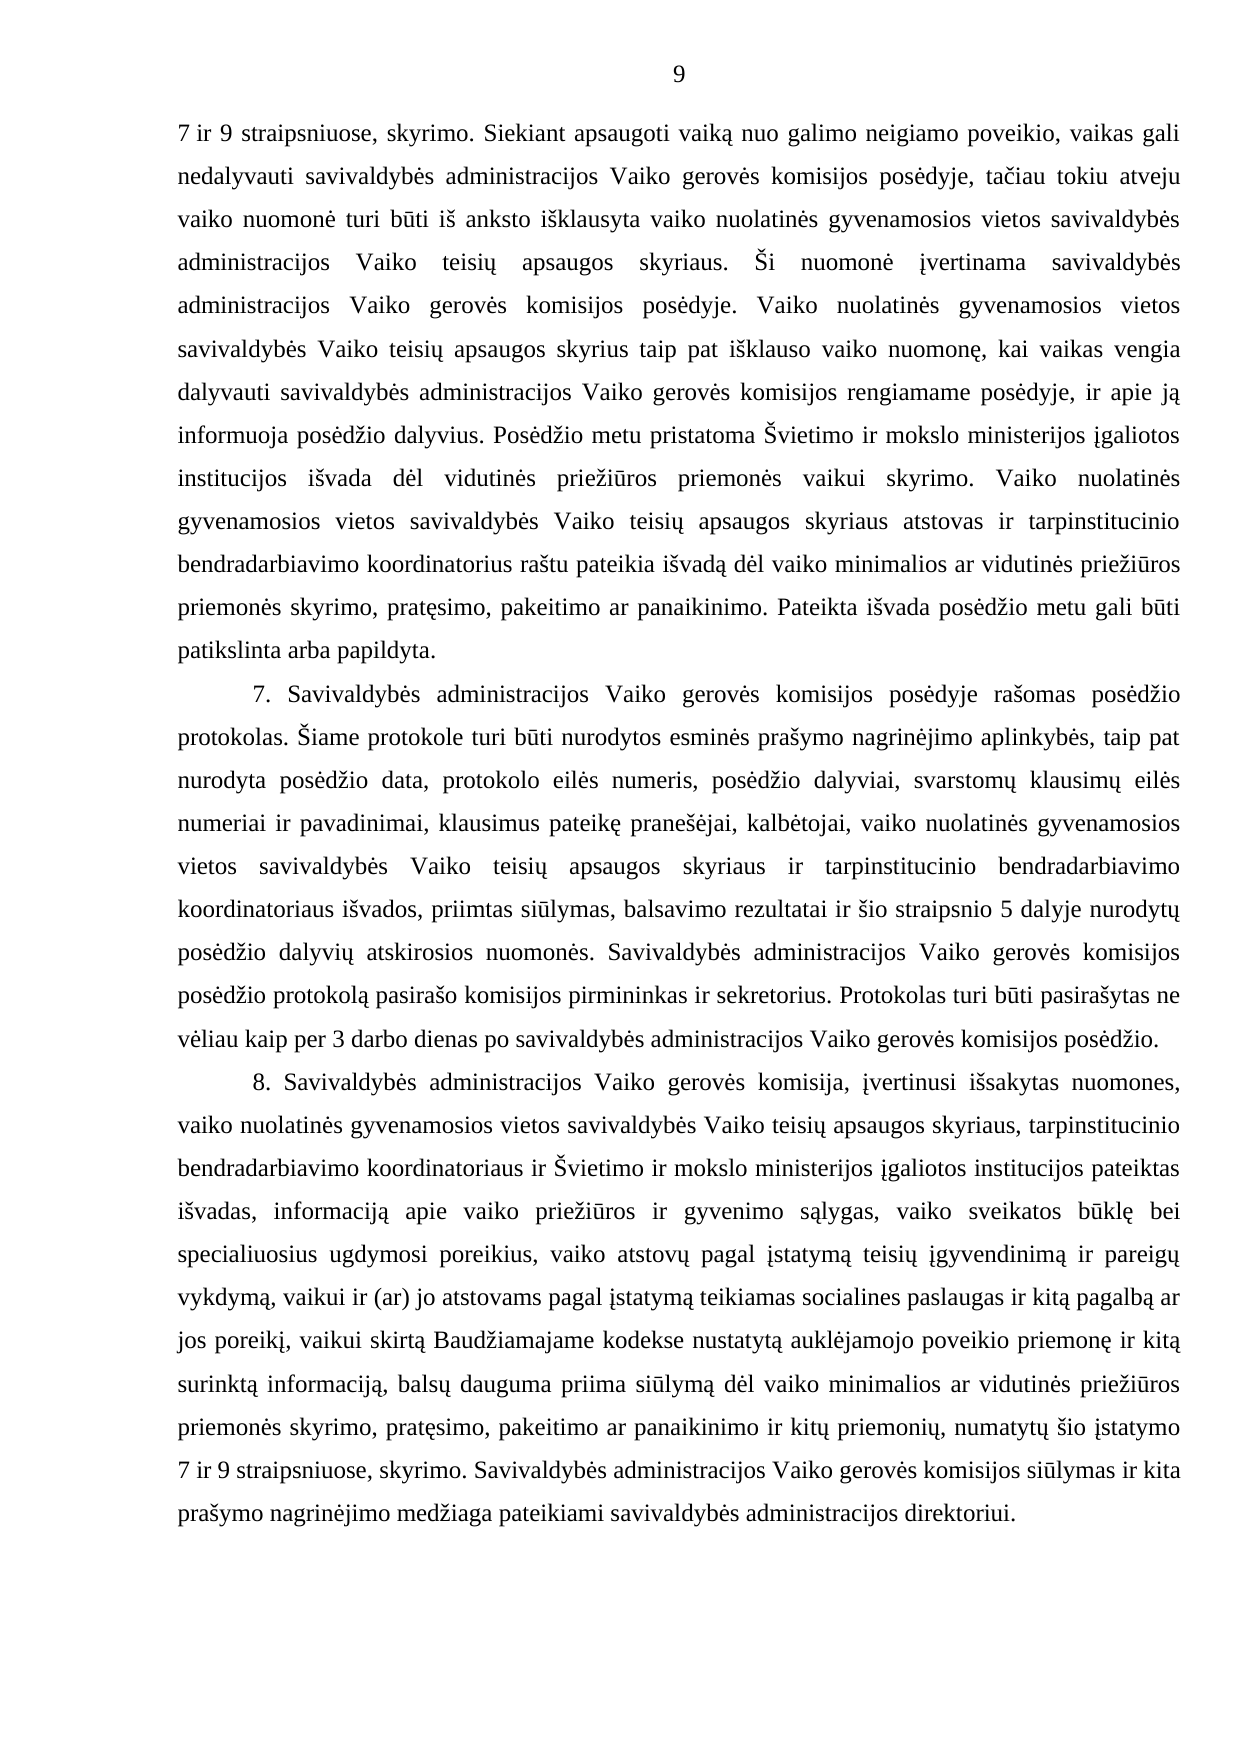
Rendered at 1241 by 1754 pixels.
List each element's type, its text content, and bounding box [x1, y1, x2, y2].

text 7 ir 9 straipsniuose, skyrimo. Siekiant apsaugoti vaiką nuo galimo neigiamo poveikio, vaikas gali nedalyvauti savivaldybės administracijos Vaiko gerovės komisijos posėdyje, tačiau tokiu atveju vaiko nuomonė turi būti iš anksto išklausyta vaiko nuolatinės gyvenamosios vietos savivaldybės administracijos Vaiko teisių apsaugos skyriaus. Ši nuomonė įvertinama savivaldybės administracijos Vaiko gerovės komisijos posėdyje. Vaiko nuolatinės gyvenamosios vietos savivaldybės Vaiko teisių apsaugos skyrius taip pat išklauso vaiko nuomonę, kai vaikas vengia dalyvauti savivaldybės administracijos Vaiko gerovės komisijos rengiamame posėdyje, ir apie ją informuoja posėdžio dalyvius. Posėdžio metu pristatoma Švietimo ir mokslo ministerijos įgaliotos institucijos išvada dėl vidutinės priežiūros priemonės vaikui skyrimo. Vaiko nuolatinės gyvenamosios vietos savivaldybės Vaiko teisių apsaugos skyriaus atstovas ir tarpinstitucinio bendradarbiavimo koordinatorius raštu pateikia išvadą dėl vaiko minimalios ar vidutinės priežiūros priemonės skyrimo, pratęsimo, pakeitimo ar panaikinimo. Pateikta išvada posėdžio metu gali būti patikslinta arba papildyta. [177, 118, 1181, 664]
text 7. Savivaldybės administracijos Vaiko gerovės komisijos posėdyje rašomas posėdžio protokolas. Šiame protokole turi būti nurodytos esminės prašymo nagrinėjimo aplinkybės, taip pat nurodyta posėdžio data, protokolo eilės numeris, posėdžio dalyviai, svarstomų klausimų eilės numeriai ir pavadinimai, klausimus pateikę pranešėjai, kalbėtojai, vaiko nuolatinės gyvenamosios vietos savivaldybės Vaiko teisių apsaugos skyriaus ir tarpinstitucinio bendradarbiavimo koordinatoriaus išvados, priimtas siūlymas, balsavimo rezultatai ir šio straipsnio 5 dalyje nurodytų posėdžio dalyvių atskirosios nuomonės. Savivaldybės administracijos Vaiko gerovės komisijos posėdžio protokolą pasirašo komisijos pirmininkas ir sekretorius. Protokolas turi būti pasirašytas ne vėliau kaip per 3 darbo dienas po savivaldybės administracijos Vaiko gerovės komisijos posėdžio. [177, 679, 1181, 1052]
text 8. Savivaldybės administracijos Vaiko gerovės komisija, įvertinusi išsakytas nuomones, vaiko nuolatinės gyvenamosios vietos savivaldybės Vaiko teisių apsaugos skyriaus, tarpinstitucinio bendradarbiavimo koordinatoriaus ir Švietimo ir mokslo ministerijos įgaliotos institucijos pateiktas išvadas, informaciją apie vaiko priežiūros ir gyvenimo sąlygas, vaiko sveikatos būklę bei specialiuosius ugdymosi poreikius, vaiko atstovų pagal įstatymą teisių įgyvendinimą ir pareigų vykdymą, vaikui ir (ar) jo atstovams pagal įstatymą teikiamas socialines paslaugas ir kitą pagalbą ar jos poreikį, vaikui skirtą Baudžiamajame kodekse nustatytą auklėjamojo poveikio priemonę ir kitą surinktą informaciją, balsų dauguma priima siūlymą dėl vaiko minimalios ar vidutinės priežiūros priemonės skyrimo, pratęsimo, pakeitimo ar panaikinimo ir kitų priemonių, numatytų šio įstatymo 7 ir 9 straipsniuose, skyrimo. Savivaldybės administracijos Vaiko gerovės komisijos siūlymas ir kita prašymo nagrinėjimo medžiaga pateikiami savivaldybės administracijos direktoriui. [177, 1067, 1181, 1527]
